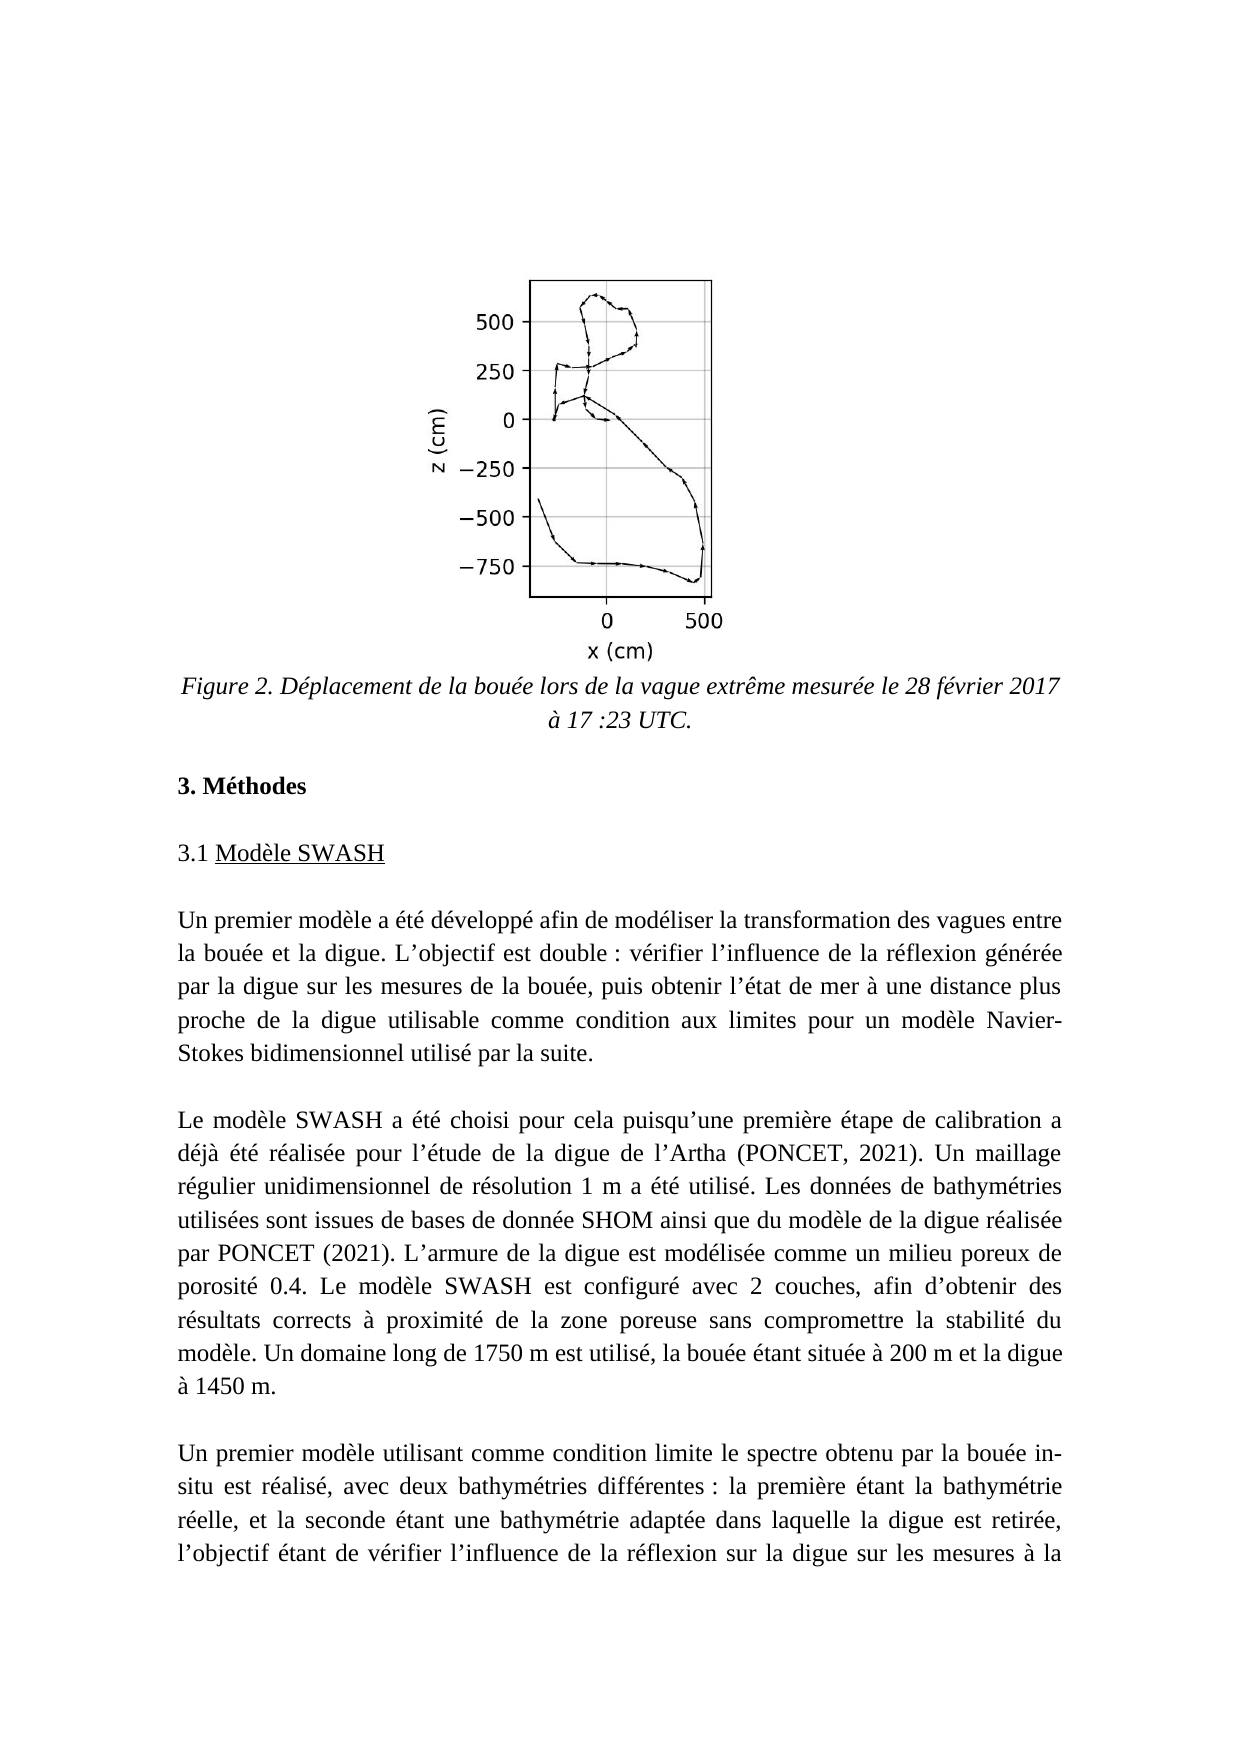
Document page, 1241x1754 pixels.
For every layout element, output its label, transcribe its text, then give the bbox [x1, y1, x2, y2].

text Un premier modèle utilisant comme condition limite le spectre obtenu par la bouée in-situ est réalisé, avec deux bathymétries différentes : la première étant la bathymétrie réelle, et la seconde étant une bathymétrie adaptée dans laquelle la digue est retirée, l’objectif étant de vérifier l’influence de la réflexion sur la digue sur les mesures à la [177, 1435, 1063, 1568]
text Le modèle SWASH a été choisi pour cela puisqu’une première étape de calibration a déjà été réalisée pour l’étude de la digue de l’Artha (PONCET, 2021). Un maillage régulier unidimensionnel de résolution 1 m a été utilisé. Les données de bathymétries utilisées sont issues de bases de donnée SHOM ainsi que du modèle de la digue réalisée par PONCET (2021). L’armure de la digue est modélisée comme un milieu poreux de porosité 0.4. Le modèle SWASH est configuré avec 2 couches, afin d’obtenir des résultats corrects à proximité de la zone poreuse sans compromettre la stabilité du modèle. Un domaine long de 1750 m est utilisé, la bouée étant située à 200 m et la digue à 1450 m. [177, 1101, 1063, 1401]
text Figure 2. Déplacement de la bouée lors de la vague extrême mesurée le 28 février 2017 à 17 :23 UTC. [177, 276, 1063, 735]
text Un premier modèle a été développé afin de modéliser la transformation des vagues entre la bouée et la digue. L’objectif est double : vérifier l’influence de la réflexion générée par la digue sur les mesures de la bouée, puis obtenir l’état de mer à une distance plus proche de la digue utilisable comme condition aux limites pour un modèle Navier-Stokes bidimensionnel utilisé par la suite. [177, 901, 1063, 1068]
picture [325, 275, 915, 668]
text 3.1 Modèle SWASH [177, 835, 1063, 868]
text 3. Méthodes [177, 768, 1063, 801]
